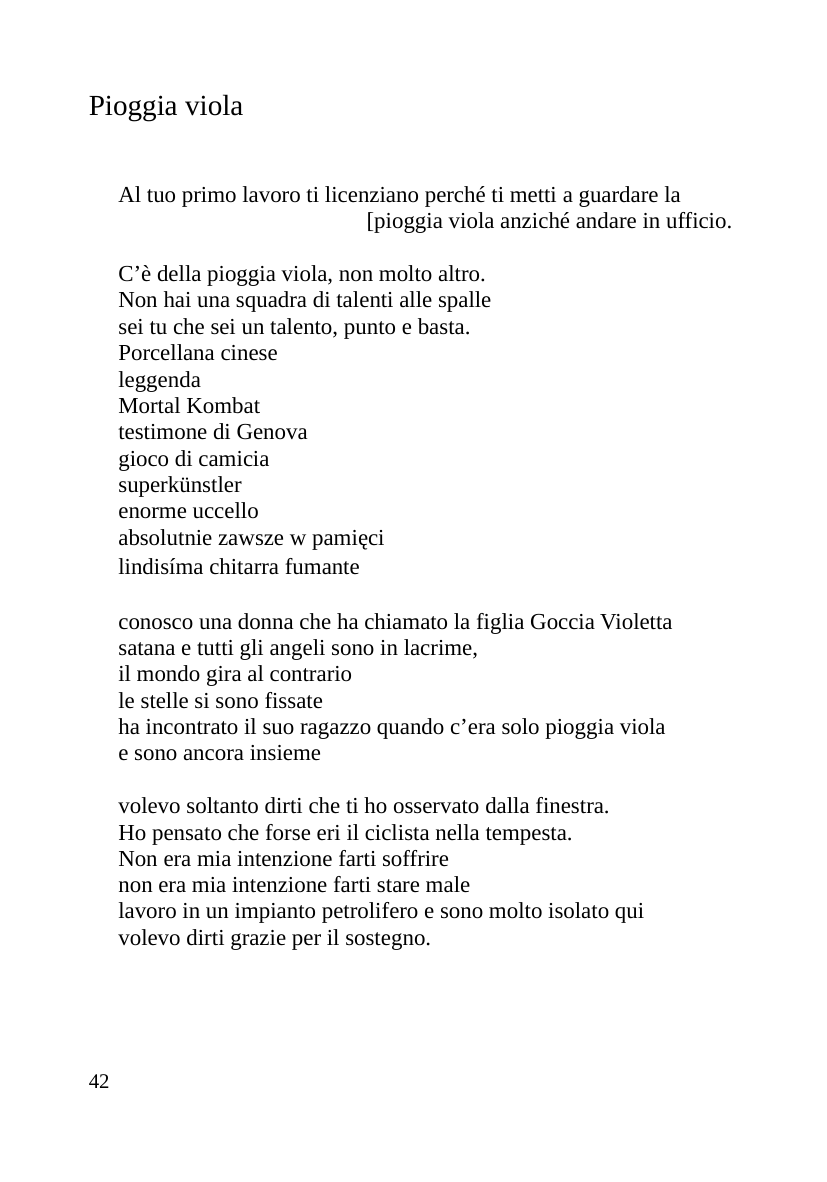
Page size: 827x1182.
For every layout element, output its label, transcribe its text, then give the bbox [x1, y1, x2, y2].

text volevo soltanto dirti che ti ho osservato dalla finestra. [118, 792, 738, 818]
text sei tu che sei un talento, punto e basta. [118, 313, 738, 339]
subtitle Pioggia viola [88, 88, 738, 122]
text gioco di camicia [118, 445, 738, 471]
text absolutnie zawsze w pamięci [118, 524, 738, 550]
text C’è della pioggia viola, non molto altro. [118, 260, 738, 287]
text [pioggia viola anziché andare in ufficio. [118, 207, 738, 234]
text enorme uccello [118, 497, 738, 524]
text le stelle si sono fissate [118, 687, 738, 713]
text Porcellana cinese [118, 339, 738, 366]
text testimone di Genova [118, 418, 738, 445]
text Non era mia intenzione farti soffrire [118, 845, 738, 871]
text Mortal Kombat [118, 392, 738, 418]
text Ho pensato che forse eri il ciclista nella tempesta. [118, 818, 738, 845]
text volevo dirti grazie per il sostegno. [118, 924, 738, 950]
text lindisíma chitarra fumante﻿ [118, 550, 738, 581]
text e sono ancora insieme [118, 739, 738, 766]
text non era mia intenzione farti stare male [118, 871, 738, 898]
text lavoro in un impianto petrolifero e sono molto isolato qui [118, 898, 738, 924]
text leggenda [118, 366, 738, 392]
text Al tuo primo lavoro ti licenziano perché ti metti a guardare la [118, 181, 738, 207]
text Non hai una squadra di talenti alle spalle [118, 287, 738, 313]
text ha incontrato il suo ragazzo quando c’era solo pioggia viola [118, 713, 738, 739]
text satana e tutti gli angeli sono in lacrime, [118, 634, 738, 660]
text superkünstler [118, 471, 738, 497]
text conosco una donna che ha chiamato la figlia Goccia Violetta [118, 608, 738, 634]
text il mondo gira al contrario [118, 660, 738, 687]
